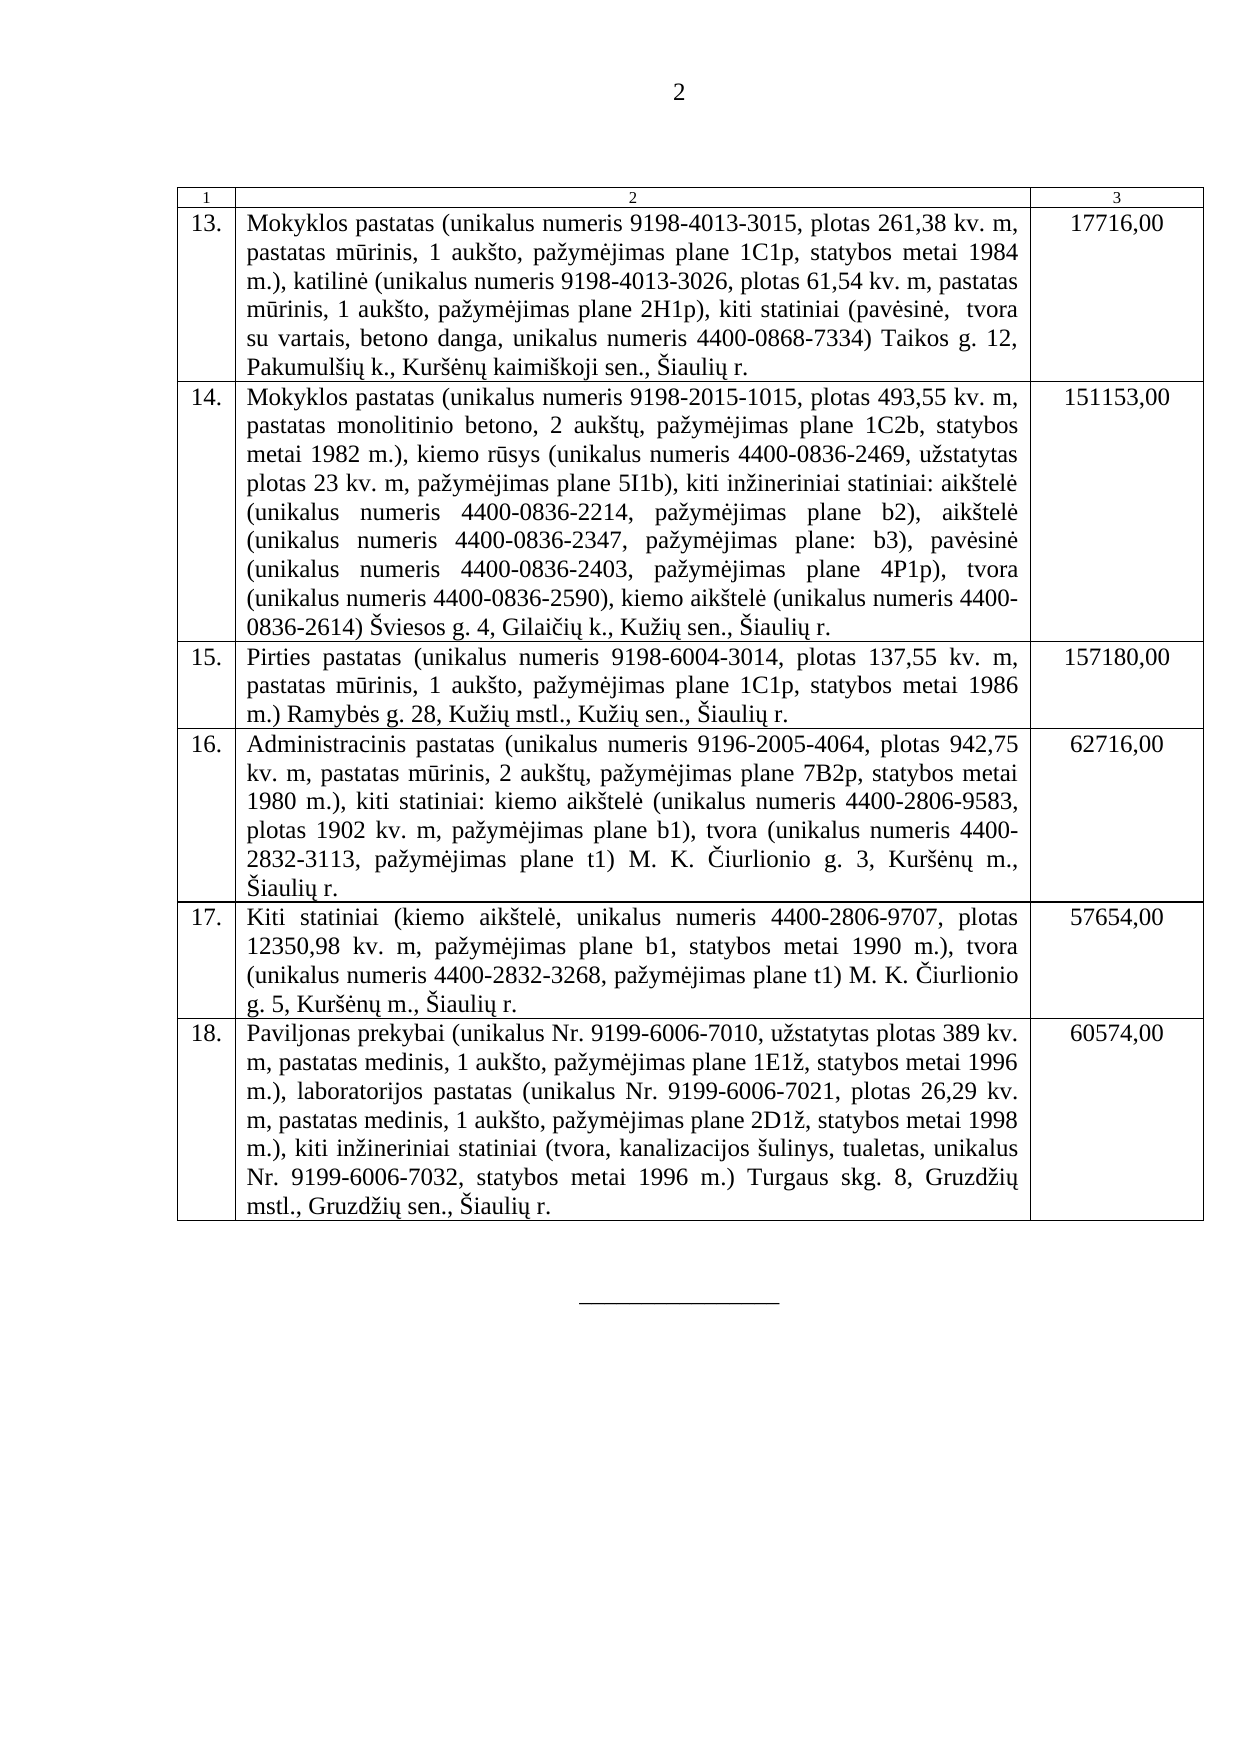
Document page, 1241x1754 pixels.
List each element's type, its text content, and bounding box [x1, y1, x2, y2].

table_cell Paviljonas prekybai (unikalus Nr. 9199-6006-7010, užstatytas plotas 389 kv. m, pastatas medinis, 1 aukšto, pažymėjimas plane 1E1ž, statybos metai 1996 m.), laboratorijos pastatas (unikalus Nr. 9199-6006-7021, plotas 26,29 kv. m, pastatas medinis, 1 aukšto, pažymėjimas plane 2D1ž, statybos metai 1998 m.), kiti inžineriniai statiniai (tvora, kanalizacijos šulinys, tualetas, unikalus Nr. 9199-6006-7032, statybos metai 1996 m.) Turgaus skg. 8, Gruzdžių mstl., Gruzdžių sen., Šiaulių r. [236, 1019, 1030, 1220]
table_cell 17. [178, 903, 235, 1017]
table_cell Mokyklos pastatas (unikalus numeris 9198-2015-1015, plotas 493,55 kv. m, pastatas monolitinio betono, 2 aukštų, pažymėjimas plane 1C2b, statybos metai 1982 m.), kiemo rūsys (unikalus numeris 4400-0836-2469, užstatytas plotas 23 kv. m, pažymėjimas plane 5I1b), kiti inžineriniai statiniai: aikštelė (unikalus numeris 4400-0836-2214, pažymėjimas plane b2), aikštelė (unikalus numeris 4400-0836-2347, pažymėjimas plane: b3), pavėsinė (unikalus numeris 4400-0836-2403, pažymėjimas plane 4P1p), tvora (unikalus numeris 4400-0836-2590), kiemo aikštelė (unikalus numeris 4400-0836-2614) Šviesos g. 4, Gilaičių k., Kužių sen., Šiaulių r. [236, 382, 1030, 641]
table_cell Mokyklos pastatas (unikalus numeris 9198-4013-3015, plotas 261,38 kv. m, pastatas mūrinis, 1 aukšto, pažymėjimas plane 1C1p, statybos metai 1984 m.), katilinė (unikalus numeris 9198-4013-3026, plotas 61,54 kv. m, pastatas mūrinis, 1 aukšto, pažymėjimas plane 2H1p), kiti statiniai (pavėsinė, tvora su vartais, betono danga, unikalus numeris 4400-0868-7334) Taikos g. 12, Pakumulšių k., Kuršėnų kaimiškoji sen., Šiaulių r. [236, 208, 1030, 381]
table_cell 151153,00 [1031, 382, 1203, 641]
table_cell Administracinis pastatas (unikalus numeris 9196-2005-4064, plotas 942,75 kv. m, pastatas mūrinis, 2 aukštų, pažymėjimas plane 7B2p, statybos metai 1980 m.), kiti statiniai: kiemo aikštelė (unikalus numeris 4400-2806-9583, plotas 1902 kv. m, pažymėjimas plane b1), tvora (unikalus numeris 4400-2832-3113, pažymėjimas plane t1) M. K. Čiurlionio g. 3, Kuršėnų m., Šiaulių r. [236, 729, 1030, 901]
table_cell 16. [178, 729, 235, 901]
text ________________ [177, 1278, 1181, 1307]
table_cell 13. [178, 208, 235, 381]
table_cell 62716,00 [1031, 729, 1203, 901]
table_cell 18. [178, 1019, 235, 1220]
table_cell 15. [178, 642, 235, 728]
table_cell Kiti statiniai (kiemo aikštelė, unikalus numeris 4400-2806-9707, plotas 12350,98 kv. m, pažymėjimas plane b1, statybos metai 1990 m.), tvora (unikalus numeris 4400-2832-3268, pažymėjimas plane t1) M. K. Čiurlionio g. 5, Kuršėnų m., Šiaulių r. [236, 903, 1030, 1017]
table_cell 57654,00 [1031, 903, 1203, 1017]
table_header 3 [1031, 188, 1203, 207]
table_cell 14. [178, 382, 235, 641]
table_cell 17716,00 [1031, 208, 1203, 381]
table_header 2 [236, 188, 1030, 207]
table_header 1 [178, 188, 235, 207]
table_cell 60574,00 [1031, 1019, 1203, 1220]
table_cell Pirties pastatas (unikalus numeris 9198-6004-3014, plotas 137,55 kv. m, pastatas mūrinis, 1 aukšto, pažymėjimas plane 1C1p, statybos metai 1986 m.) Ramybės g. 28, Kužių mstl., Kužių sen., Šiaulių r. [236, 642, 1030, 728]
table_cell 157180,00 [1031, 642, 1203, 728]
